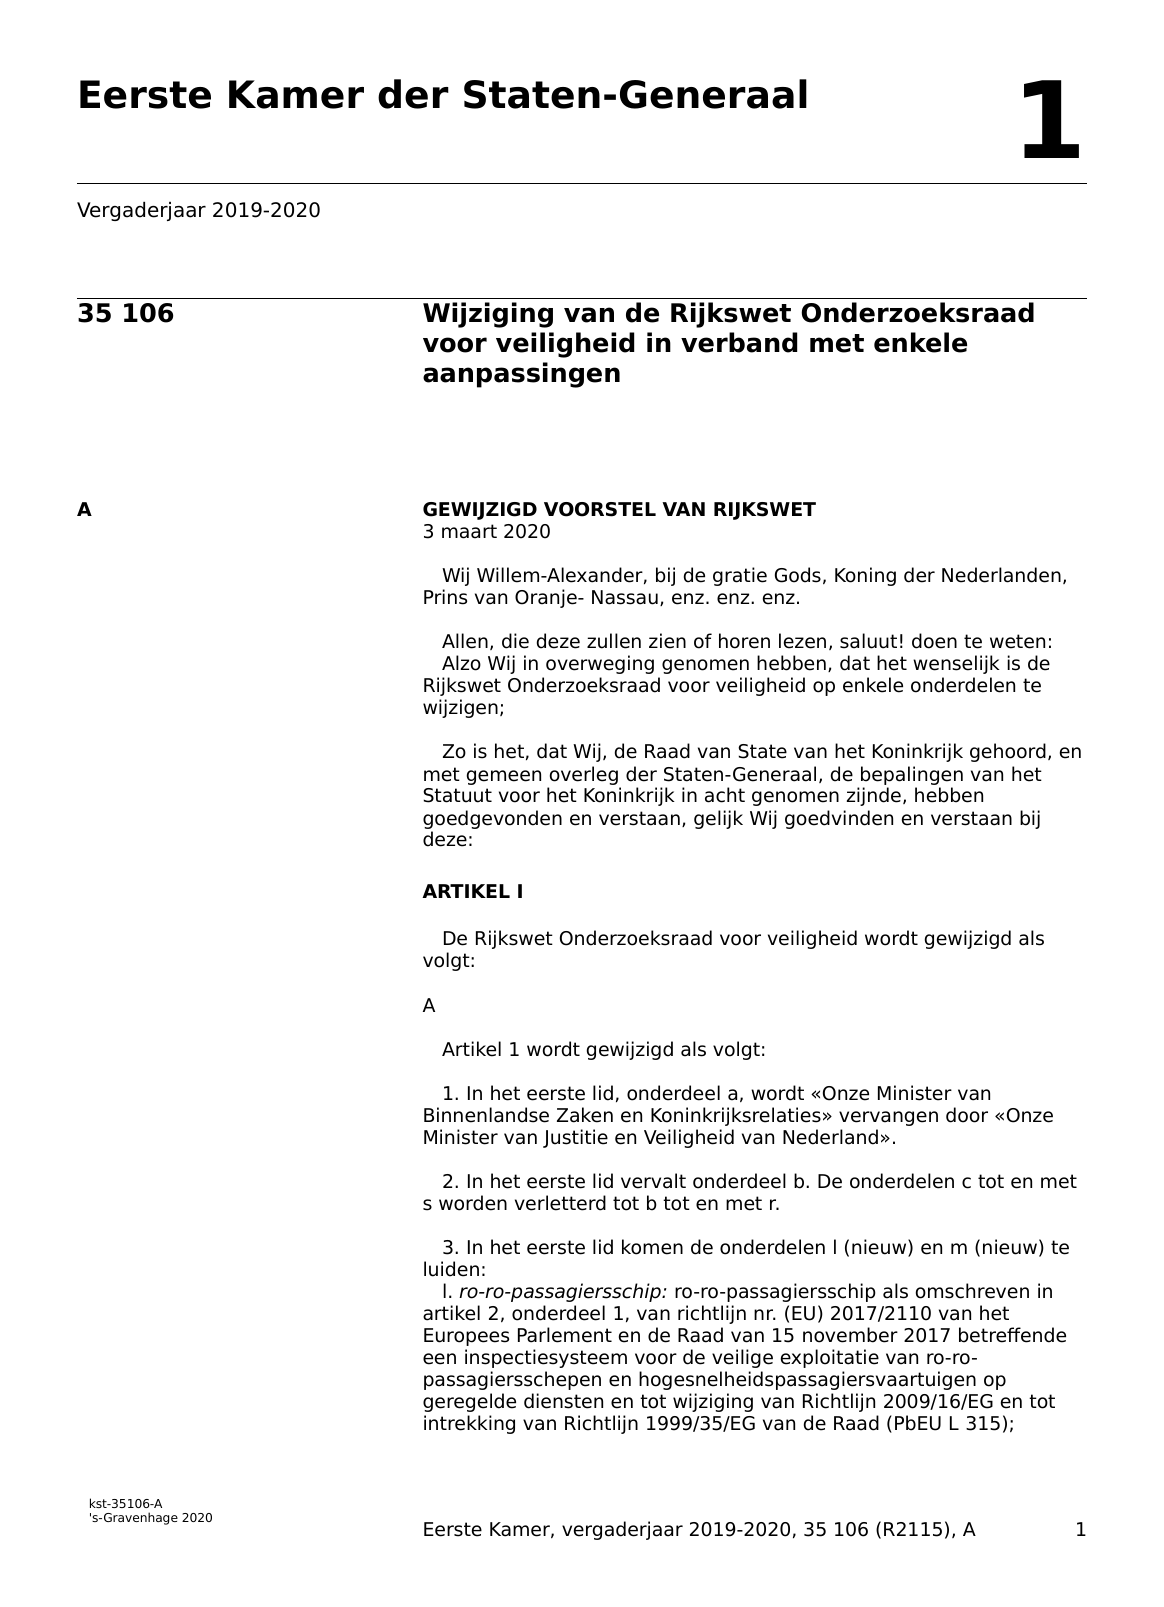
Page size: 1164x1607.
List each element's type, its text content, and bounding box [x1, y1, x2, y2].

table_cell Vergaderjaar 2019-2020 [77, 184, 1087, 298]
text Alzo Wij in overweging genomen hebben, dat het wenselijk is de Rijkswet Onderzoeksraad voor veiligheid op enkele onderdelen te wijzigen; [422, 653, 1087, 719]
text Allen, die deze zullen zien of horen lezen, saluut! doen te weten: [422, 631, 1087, 653]
text kst-35106-A [88, 1497, 323, 1511]
text A [422, 994, 1087, 1016]
text 2. In het eerste lid vervalt onderdeel b. De onderdelen c tot en met s worden verletterd tot b tot en met r. [422, 1171, 1087, 1215]
subtitle 35 106 Wijziging van de Rijkswet Onderzoeksraad voor veiligheid in verband met enkele aanpassingen [77, 299, 1087, 388]
text De Rijkswet Onderzoeksraad voor veiligheid wordt gewijzigd als volgt: [422, 928, 1087, 972]
table_header 1 [886, 59, 1087, 183]
text Wij Willem-Alexander, bij de gratie Gods, Koning der Nederlanden, Prins van Oranje- Nassau, enz. enz. enz. [422, 565, 1087, 609]
text 3. In het eerste lid komen de onderdelen l (nieuw) en m (nieuw) te luiden: [422, 1237, 1087, 1281]
table_header Eerste Kamer der Staten-Generaal [77, 59, 886, 183]
text 's-Gravenhage 2020 [88, 1511, 323, 1525]
subtitle ARTIKEL I [422, 881, 1087, 903]
text Artikel 1 wordt gewijzigd als volgt: [422, 1039, 1087, 1061]
text Zo is het, dat Wij, de Raad van State van het Koninkrijk gehoord, en met gemeen overleg der Staten-Generaal, de bepalingen van het Statuut voor het Koninkrijk in acht genomen zijnde, hebben goedgevonden en verstaan, gelijk Wij goedvinden en verstaan bij deze: [422, 741, 1087, 851]
text l. ro-ro-passagiersschip: ro-ro-passagiersschip als omschreven in artikel 2, onderdeel 1, van richtlijn nr. (EU) 2017/2110 van het Europees Parlement en de Raad van 15 november 2017 betreffende een inspectiesysteem voor de veilige exploitatie van ro-ro-passagiersschepen en hogesnelheidspassagiersvaartuigen op geregelde diensten en tot wijziging van Richtlijn 2009/16/EG en tot intrekking van Richtlijn 1999/35/EG van de Raad (PbEU L 315); [422, 1281, 1087, 1435]
subtitle A GEWIJZIGD VOORSTEL VAN RIJKSWET [77, 499, 1087, 521]
text 1. In het eerste lid, onderdeel a, wordt «Onze Minister van Binnenlandse Zaken en Koninkrijksrelaties» vervangen door «Onze Minister van Justitie en Veiligheid van Nederland». [422, 1083, 1087, 1149]
text 3 maart 2020 [422, 521, 1087, 543]
